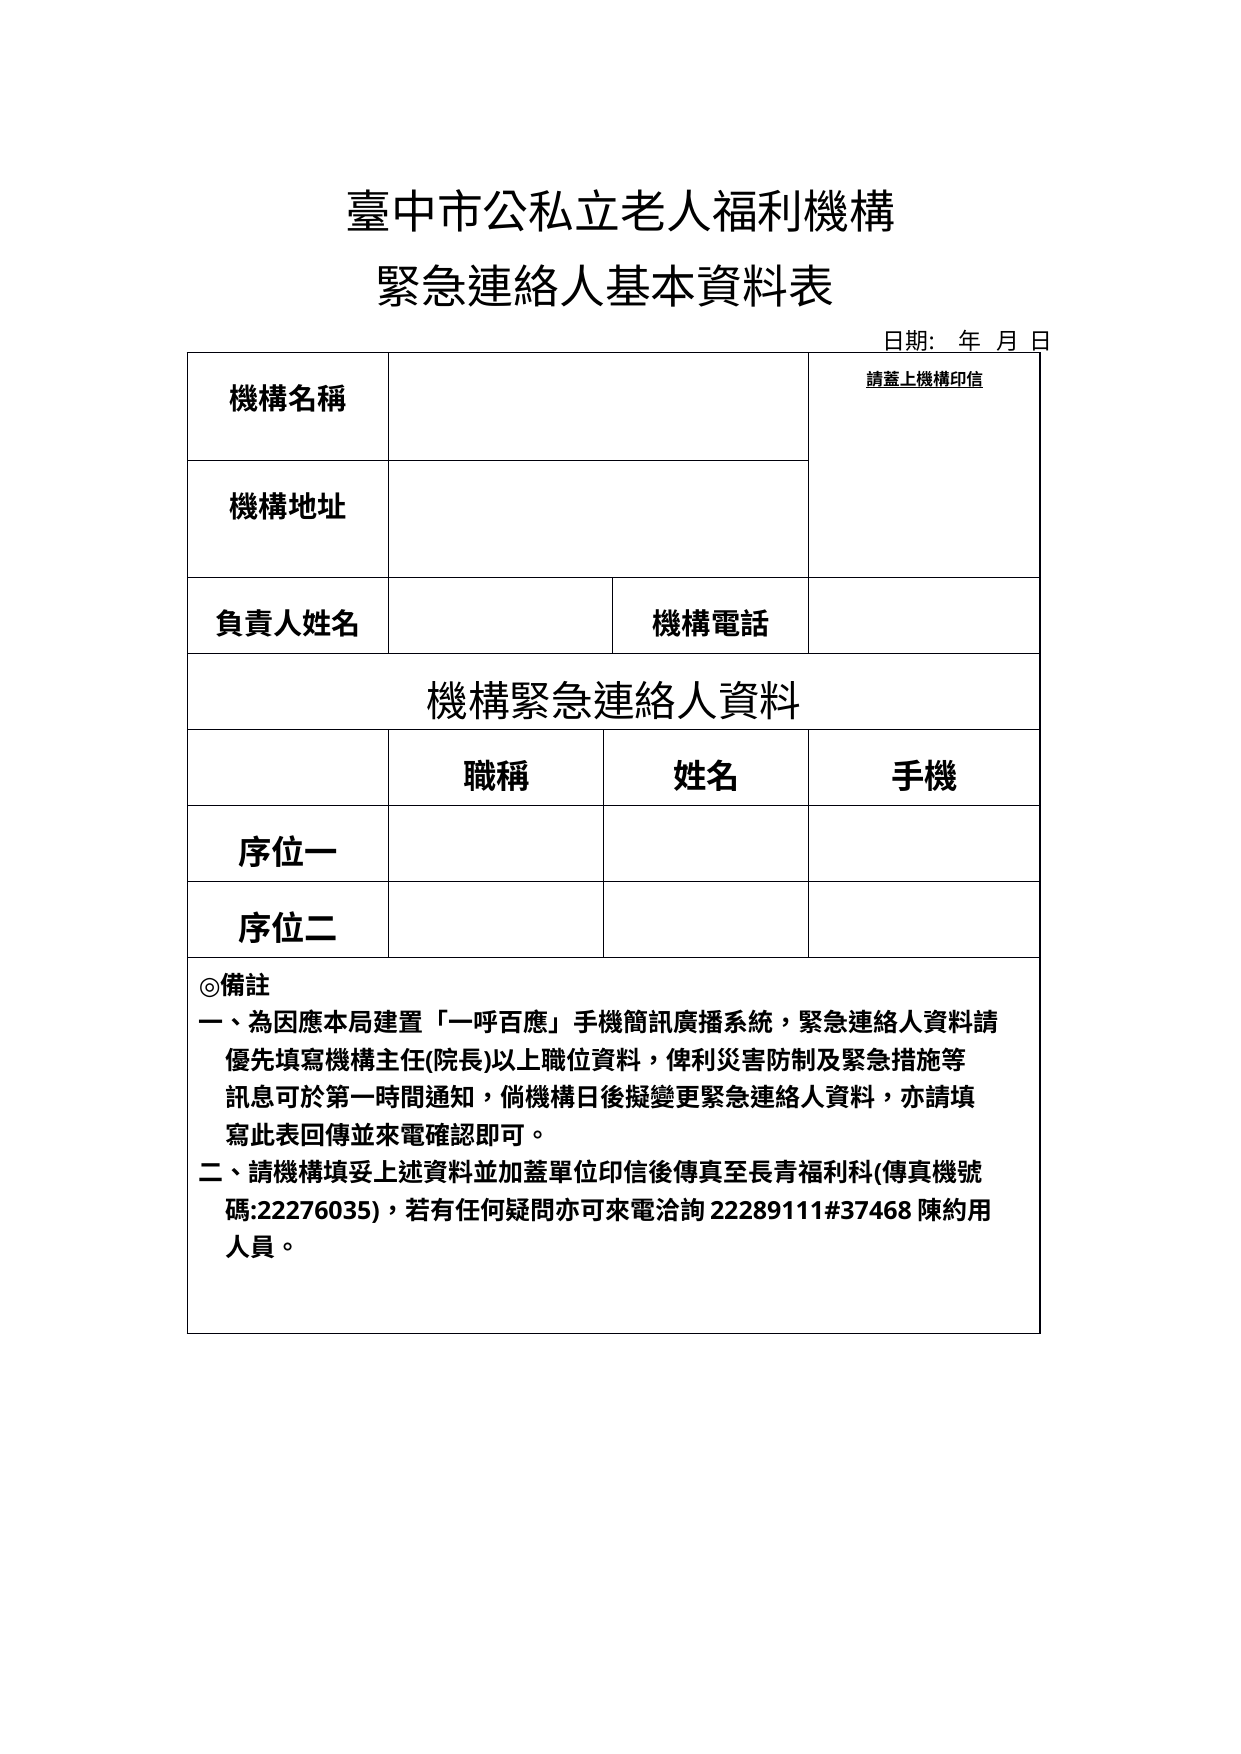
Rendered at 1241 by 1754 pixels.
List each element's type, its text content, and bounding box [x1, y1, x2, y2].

table_cell [389, 882, 603, 957]
table_cell [604, 882, 808, 957]
text 臺中市公私立老人福利機構 [187, 164, 1053, 239]
table_header [389, 353, 808, 459]
table_cell [389, 806, 603, 881]
text 日期: 年 月 日 [187, 314, 1053, 352]
table_cell [809, 806, 1039, 881]
table_cell [389, 461, 808, 577]
table_cell ◎備註 一、為因應本局建置「一呼百應」手機簡訊廣播系統，緊急連絡人資料請 優先填寫機構主任(院長)以上職位資料，俾利災害防制及緊急措施等 訊息可於第一時間通知，倘機構日後擬變更緊急連絡人資料，亦請填 寫此表回傳並來電確認即可。 二、請機構填妥上述資料並加蓋單位印信後傳真至長青福利科(傳真機號 碼:22276035)，若有任何疑問亦可來電洽詢22289111#37468陳約用 人員。 [188, 958, 1039, 1333]
text 緊急連絡人基本資料表 [187, 239, 1053, 314]
table_cell 機構地址 [188, 461, 388, 577]
table_cell 負責人姓名 [188, 578, 388, 653]
table_header 機構名稱 [188, 353, 388, 459]
table_cell 機構緊急連絡人資料 [188, 654, 1039, 729]
table_cell [188, 730, 388, 805]
table_header 請蓋上機構印信 [809, 353, 1039, 577]
table_cell [389, 578, 612, 653]
table_cell 序位一 [188, 806, 388, 881]
table_cell 姓名 [604, 730, 808, 805]
table_cell [604, 806, 808, 881]
table_cell [809, 578, 1039, 653]
table_cell 序位二 [188, 882, 388, 957]
table_cell 機構電話 [613, 578, 808, 653]
table_cell 職稱 [389, 730, 603, 805]
table_cell 手機 [809, 730, 1039, 805]
table_cell [809, 882, 1039, 957]
